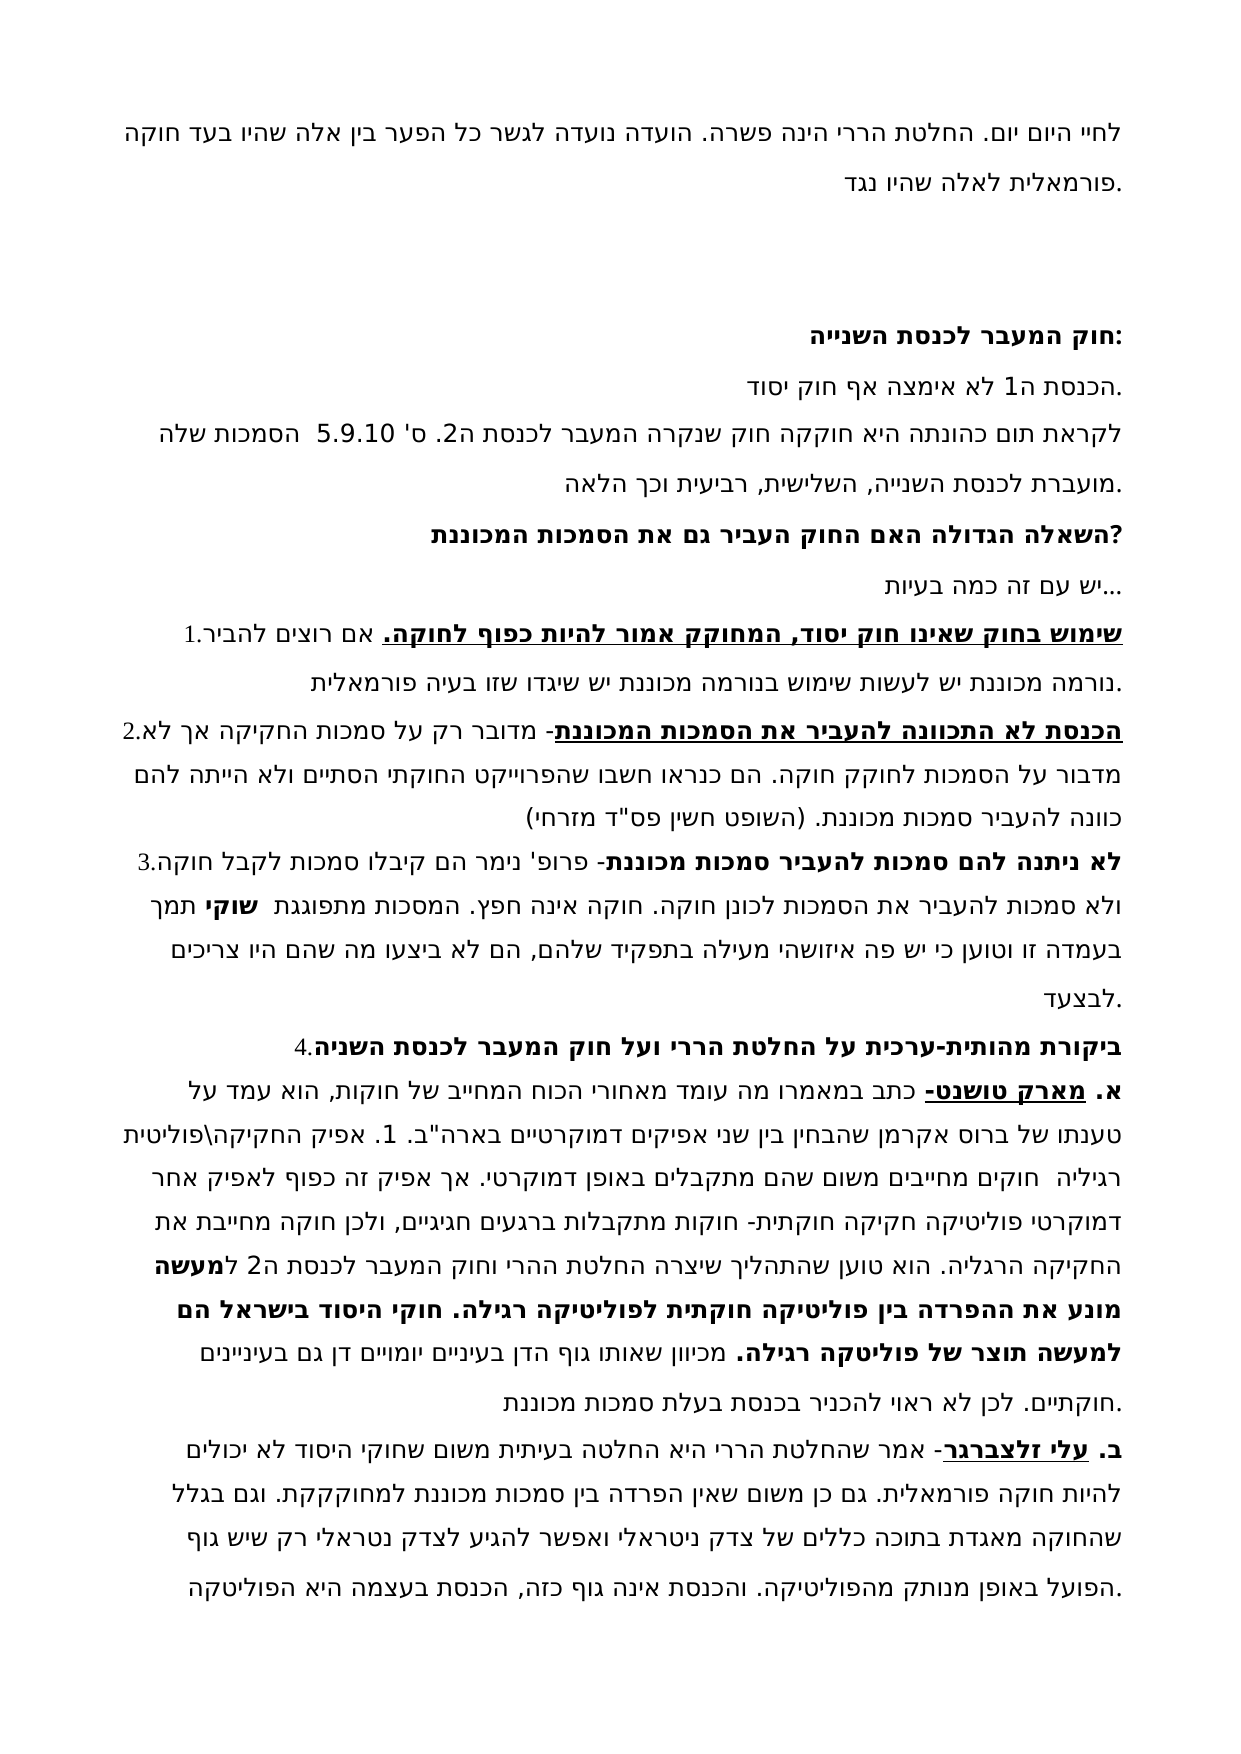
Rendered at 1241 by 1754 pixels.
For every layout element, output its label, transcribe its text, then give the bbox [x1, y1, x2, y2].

list ביקורת מהותית-ערכית על החלטת הררי ועל חוק המעבר לכנסת השניה [118, 1032, 1122, 1061]
list לא ניתנה להם סמכות להעביר סמכות מכוננת- פרופ' נימר הם קיבלו סמכות לקבל חוקה ולא סמכות להעביר את הסמכות לכונן חוקה. חוקה אינה חפץ. המסכות מתפוגגת שוקי תמך בעמדה זו וטוען כי יש פה איזושהי מעילה בתפקיד שלהם, הם לא ביצעו מה שהם היו צריכים לבצעד. [118, 847, 1122, 1015]
text הכנסת ה1 לא אימצה אף חוק יסוד. [118, 368, 1122, 402]
text א. מארק טושנט- כתב במאמרו מה עומד מאחורי הכוח המחייב של חוקות, הוא עמד על טענתו של ברוס אקרמן שהבחין בין שני אפיקים דמוקרטיים בארה"ב. 1. אפיק החקיקה\פוליטית רגיליה חוקים מחייבים משום שהם מתקבלים באופן דמוקרטי. אך אפיק זה כפוף לאפיק אחר דמוקרטי פוליטיקה חקיקה חוקתית- חוקות מתקבלות ברגעים חגיגיים, ולכן חוקה מחייבת את החקיקה הרגליה. הוא טוען שהתהליך שיצרה החלטת ההרי וחוק המעבר לכנסת ה2 למעשה מונע את ההפרדה בין פוליטיקה חוקתית לפוליטיקה רגילה. חוקי היסוד בישראל הם למעשה תוצר של פוליטקה רגילה. מכיוון שאותו גוף הדן בעיניים יומויים דן גם בעיניינים חוקתיים. לכן לא ראוי להכניר בכנסת בעלת סמכות מכוננת. [118, 1076, 1122, 1419]
text השאלה הגדולה האם החוק העביר גם את הסמכות המכוננת? [118, 517, 1122, 551]
text ב. עלי זלצברגר- אמר שהחלטת הררי היא החלטה בעיתית משום שחוקי היסוד לא יכולים להיות חוקה פורמאלית. גם כן משום שאין הפרדה בין סמכות מכוננת למחוקקקת. וגם בגלל שהחוקה מאגדת בתוכה כללים של צדק ניטראלי ואפשר להגיע לצדק נטראלי רק שיש גוף הפועל באופן מנותק מהפוליטיקה. והכנסת אינה גוף כזה, הכנסת בעצמה היא הפוליטקה. [118, 1436, 1122, 1603]
text לקראת תום כהונתה היא חוקקה חוק שנקרה המעבר לכנסת ה2. ס' 5.9.10 הסמכות שלה מועברת לכנסת השנייה, השלישית, רביעית וכך הלאה. [118, 419, 1122, 500]
text החוקה היא יצירית מסגרת לפתרון סיכוסים, יצירית צדק, ולהבטיח יציבות היא לא פתרון קסם לחיי היום יום. החלטת הררי הינה פשרה. הועדה נועדה לגשר כל הפער בין אלה שהיו בעד חוקה פורמאלית לאלה שהיו נגד. [118, 118, 1122, 198]
list שימוש בחוק שאינו חוק יסוד, המחוקק אמור להיות כפוף לחוקה. אם רוצים להביר נורמה מכוננת יש לעשות שימוש בנורמה מכוננת יש שיגדו שזו בעיה פורמאלית. [118, 619, 1122, 699]
list הכנסת לא התכוונה להעביר את הסמכות המכוננת- מדובר רק על סמכות החקיקה אך לא מדבור על הסמכות לחוקק חוקה. הם כנראו חשבו שהפרוייקט החוקתי הסתיים ולא הייתה להם כוונה להעביר סמכות מכוננת. (השופט חשין פס"ד מזרחי) [118, 716, 1122, 833]
text יש עם זה כמה בעיות... [118, 568, 1122, 602]
text חוק המעבר לכנסת השנייה: [118, 317, 1122, 351]
